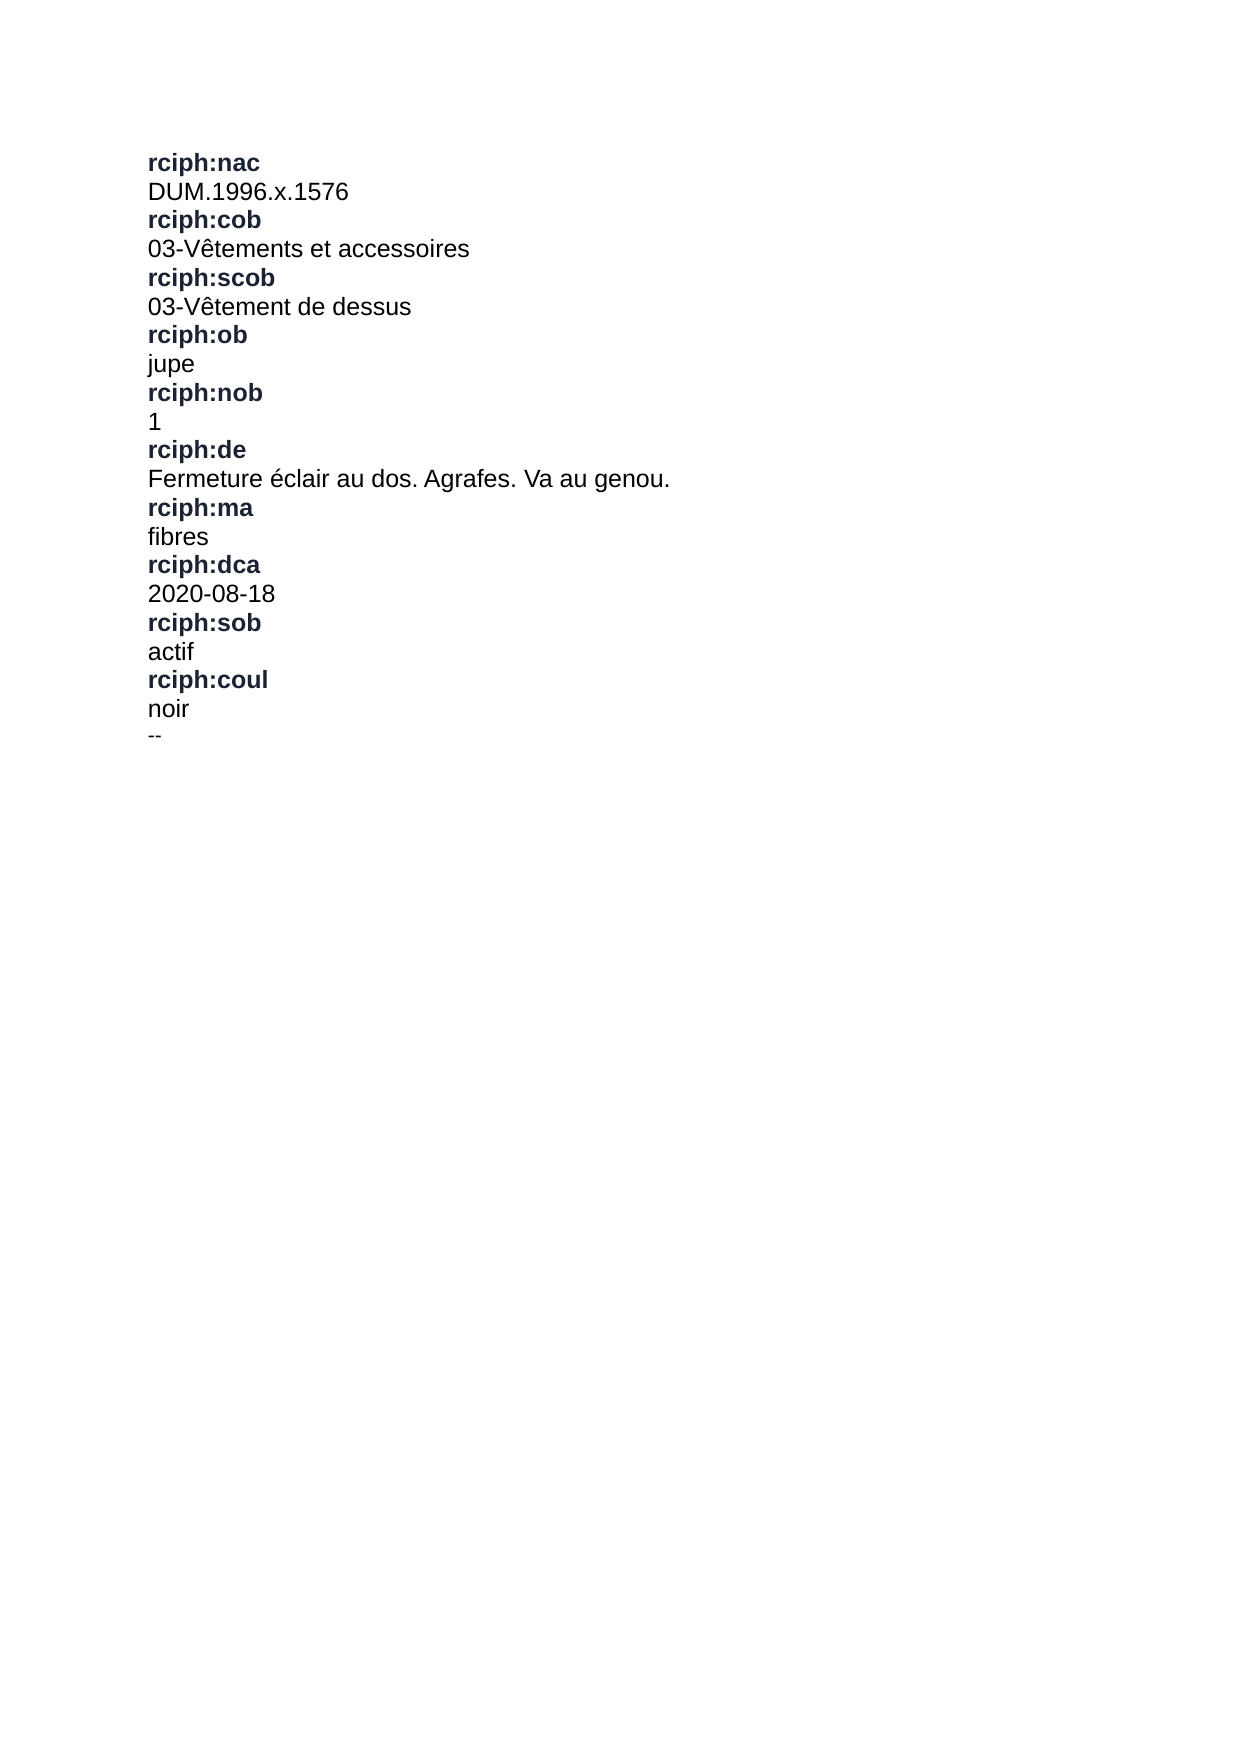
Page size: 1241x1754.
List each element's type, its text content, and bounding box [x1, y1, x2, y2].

text rciph:cob [148, 205, 1092, 234]
text rciph:nac [148, 148, 1092, 176]
text rciph:sob [148, 608, 1092, 636]
text rciph:dca [148, 550, 1092, 579]
text rciph:de [148, 435, 1092, 464]
text 03-Vêtement de dessus [148, 291, 1092, 320]
text jupe [148, 349, 1092, 378]
text fibres [148, 521, 1092, 550]
text actif [148, 636, 1092, 665]
text rciph:ob [148, 320, 1092, 349]
text rciph:scob [148, 263, 1092, 291]
text rciph:coul [148, 665, 1092, 694]
text noir [148, 694, 1092, 723]
text Fermeture éclair au dos. Agrafes. Va au genou. [148, 464, 1092, 493]
text 2020-08-18 [148, 579, 1092, 608]
text 1 [148, 406, 1092, 435]
text -- [148, 723, 1092, 747]
text 03-Vêtements et accessoires [148, 234, 1092, 263]
text rciph:nob [148, 378, 1092, 406]
text DUM.1996.x.1576 [148, 176, 1092, 205]
text rciph:ma [148, 493, 1092, 521]
